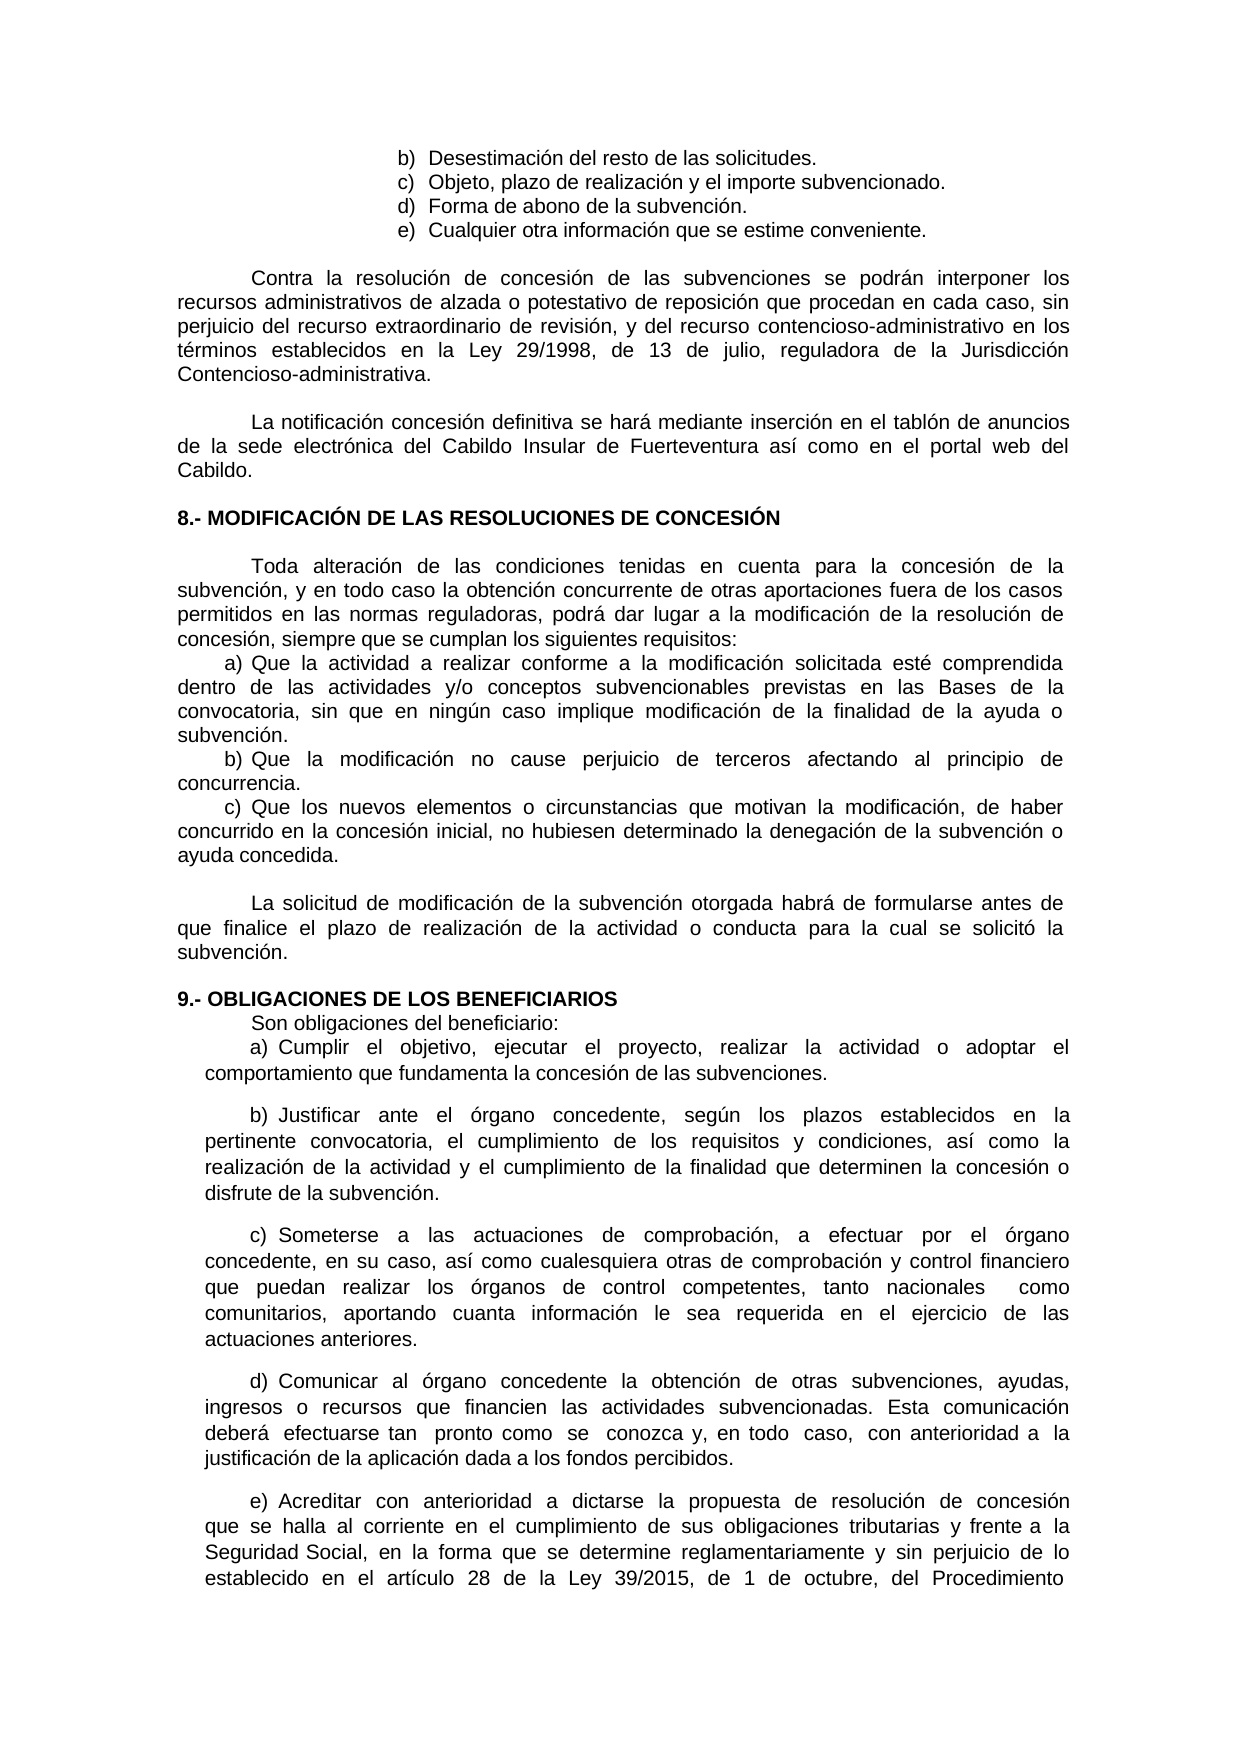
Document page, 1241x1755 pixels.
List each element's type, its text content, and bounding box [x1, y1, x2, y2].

list Cualquier otra información que se estime conveniente. [397, 218, 1082, 242]
list Justificar ante el órgano concedente, según los plazos establecidos en la pertinente convocatoria, el cumplimiento de los requisitos y condiciones, así como la realización de la actividad y el cumplimiento de la finalidad que determinen la concesión o disfrute de la subvención. [176, 1103, 1070, 1205]
text Son obligaciones del beneficiario: [251, 1011, 1082, 1035]
list Objeto, plazo de realización y el importe subvencionado. [397, 170, 1082, 194]
list Acreditar con anterioridad a dictarse la propuesta de resolución de concesión que se halla al corriente en el cumplimiento de sus obligaciones tributarias y frente a la Seguridad Social, en la forma que se determine reglamentariamente y sin perjuicio de lo establecido en el artículo 28 de la Ley 39/2015, de 1 de octubre, del Procedimiento [176, 1488, 1070, 1590]
text Contra la resolución de concesión de las subvenciones se podrán interponer los recursos administrativos de alzada o potestativo de reposición que procedan en cada caso, sin perjuicio del recurso extraordinario de revisión, y del recurso contencioso-administrativo en los términos establecidos en la Ley 29/1998, de 13 de julio, reguladora de la Jurisdicción Contencioso-administrativa. [177, 265, 1070, 386]
list Desestimación del resto de las solicitudes. [397, 146, 1082, 170]
list Comunicar al órgano concedente la obtención de otras subvenciones, ayudas, ingresos o recursos que financien las actividades subvencionadas. Esta comunicación deberá efectuarse tan pronto como se conozca y, en todo caso, con anterioridad a la justificación de la aplicación dada a los fondos percibidos. [176, 1369, 1070, 1470]
subtitle 9.- OBLIGACIONES DE LOS BENEFICIARIOS [177, 987, 1082, 1011]
list Que la modificación no cause perjuicio de terceros afectando al principio de concurrencia. [167, 747, 1063, 795]
text La solicitud de modificación de la subvención otorgada habrá de formularse antes de que finalice el plazo de realización de la actividad o conducta para la cual se solicitó la subvención. [177, 891, 1064, 963]
list Someterse a las actuaciones de comprobación, a efectuar por el órgano concedente, en su caso, así como cualesquiera otras de comprobación y control financiero que puedan realizar los órganos de control competentes, tanto nacionales como comunitarios, aportando cuanta información le sea requerida en el ejercicio de las actuaciones anteriores. [176, 1223, 1070, 1350]
text La notificación concesión definitiva se hará mediante inserción en el tablón de anuncios de la sede electrónica del Cabildo Insular de Fuerteventura así como en el portal web del Cabildo. [177, 410, 1070, 482]
list Forma de abono de la subvención. [397, 194, 1082, 218]
list Cumplir el objetivo, ejecutar el proyecto, realizar la actividad o adoptar el comportamiento que fundamenta la concesión de las subvenciones. [176, 1035, 1070, 1085]
text Toda alteración de las condiciones tenidas en cuenta para la concesión de la subvención, y en todo caso la obtención concurrente de otras aportaciones fuera de los casos permitidos en las normas reguladoras, podrá dar lugar a la modificación de la resolución de concesión, siempre que se cumplan los siguientes requisitos: [177, 554, 1064, 650]
subtitle 8.- MODIFICACIÓN DE LAS RESOLUCIONES DE CONCESIÓN [177, 506, 1082, 530]
list Que la actividad a realizar conforme a la modificación solicitada esté comprendida dentro de las actividades y/o conceptos subvencionables previstas en las Bases de la convocatoria, sin que en ningún caso implique modificación de la finalidad de la ayuda o subvención. [167, 650, 1064, 747]
list Que los nuevos elementos o circunstancias que motivan la modificación, de haber concurrido en la concesión inicial, no hubiesen determinado la denegación de la subvención o ayuda concedida. [167, 795, 1064, 867]
